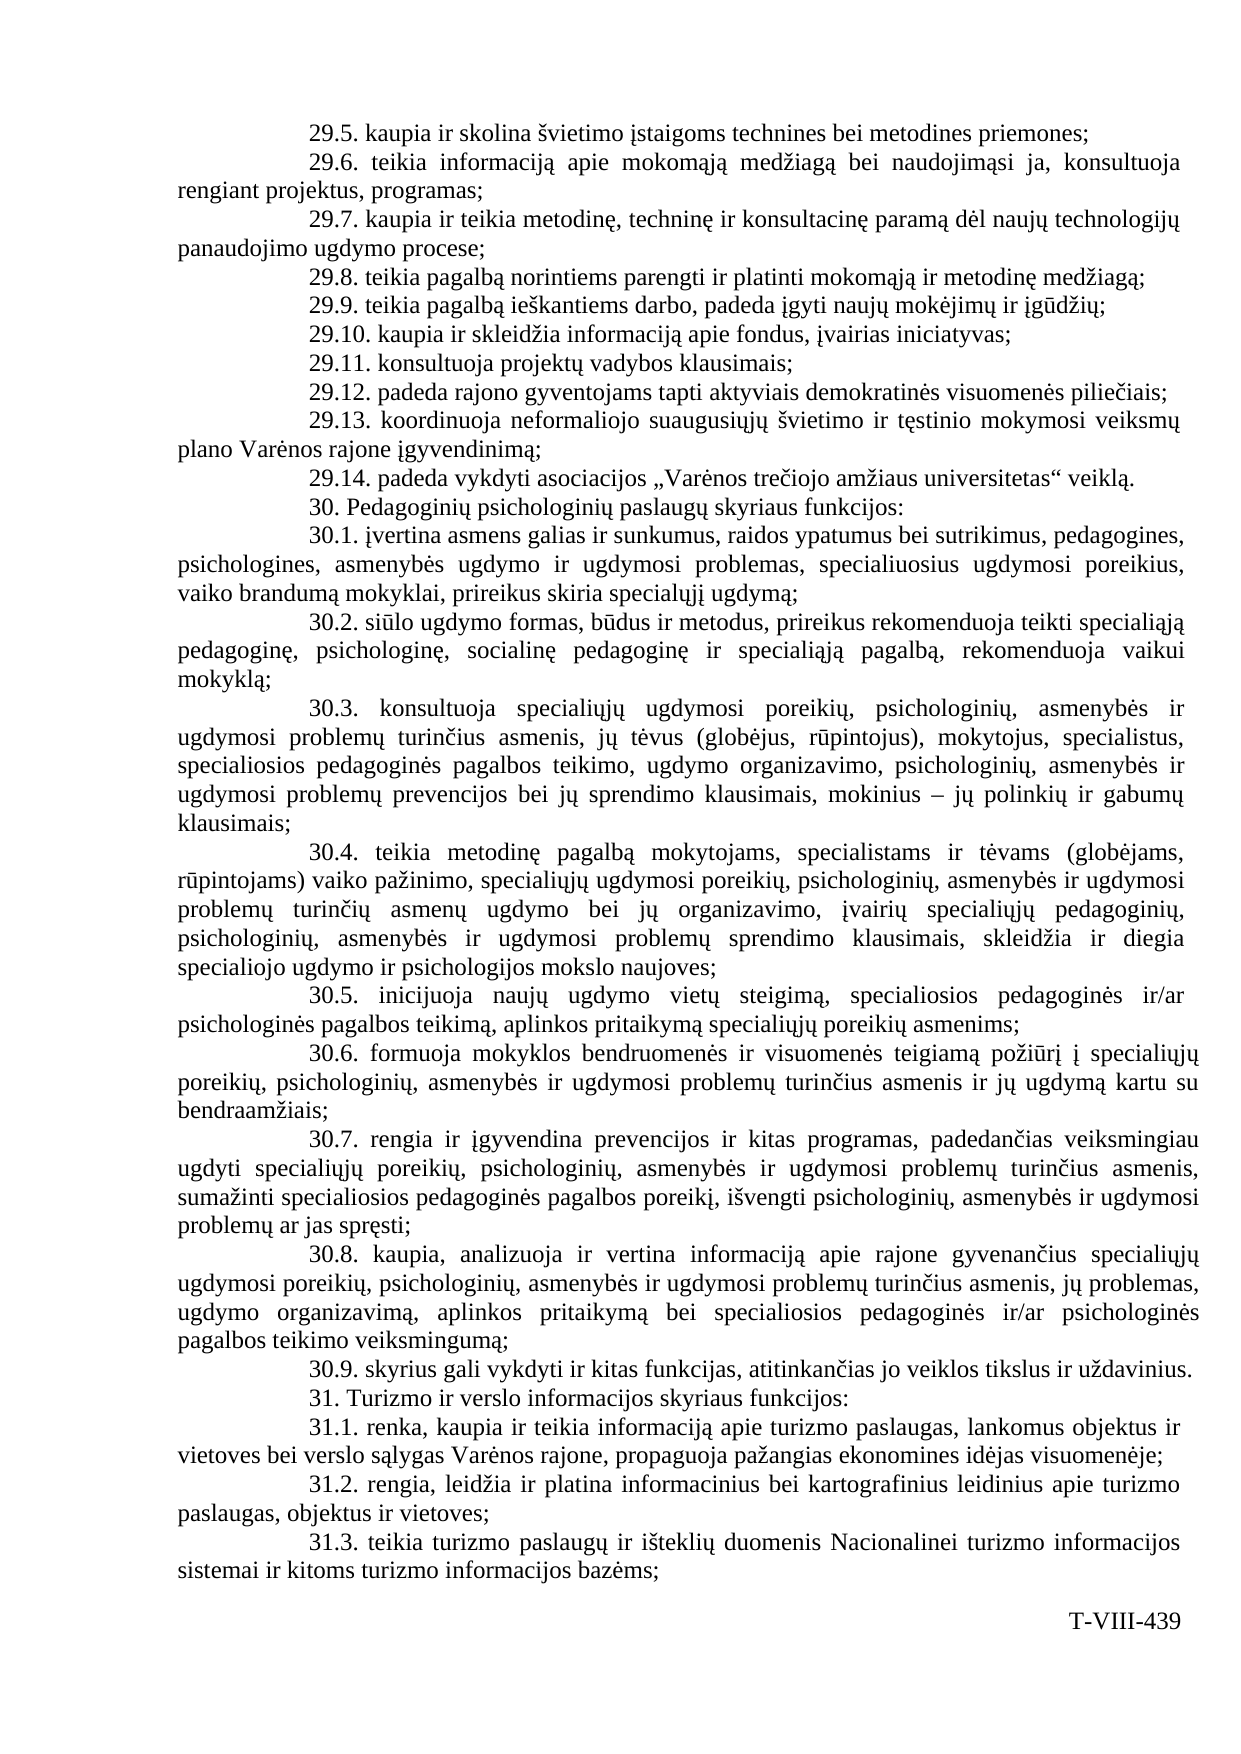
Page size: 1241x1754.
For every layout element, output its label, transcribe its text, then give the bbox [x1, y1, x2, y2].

text 30.7. rengia ir įgyvendina prevencijos ir kitas programas, padedančias veiksmingiau ugdyti specialiųjų poreikių, psichologinių, asmenybės ir ugdymosi problemų turinčius asmenis, sumažinti specialiosios pedagoginės pagalbos poreikį, išvengti psichologinių, asmenybės ir ugdymosi problemų ar jas spręsti; [177, 1124, 1200, 1239]
text 29.6. teikia informaciją apie mokomąją medžiagą bei naudojimąsi ja, konsultuoja rengiant projektus, programas; [177, 147, 1181, 204]
text 31.2. rengia, leidžia ir platina informacinius bei kartografinius leidinius apie turizmo paslaugas, objektus ir vietoves; [177, 1469, 1181, 1527]
text 29.7. kaupia ir teikia metodinę, techninę ir konsultacinę paramą dėl naujų technologijų panaudojimo ugdymo procese; [177, 204, 1181, 262]
text 30.2. siūlo ugdymo formas, būdus ir metodus, prireikus rekomenduoja teikti specialiąją pedagoginę, psichologinę, socialinę pedagoginę ir specialiąją pagalbą, rekomenduoja vaikui mokyklą; [177, 607, 1185, 693]
text 29.5. kaupia ir skolina švietimo įstaigoms technines bei metodines priemones; [177, 118, 1181, 147]
text 29.12. padeda rajono gyventojams tapti aktyviais demokratinės visuomenės piliečiais; [177, 377, 1181, 406]
text 29.10. kaupia ir skleidžia informaciją apie fondus, įvairias iniciatyvas; [177, 319, 1181, 348]
text 30.8. kaupia, analizuoja ir vertina informaciją apie rajone gyvenančius specialiųjų ugdymosi poreikių, psichologinių, asmenybės ir ugdymosi problemų turinčius asmenis, jų problemas, ugdymo organizavimą, aplinkos pritaikymą bei specialiosios pedagoginės ir/ar psichologinės pagalbos teikimo veiksmingumą; [177, 1239, 1200, 1354]
text 29.11. konsultuoja projektų vadybos klausimais; [177, 348, 1181, 377]
text 31.3. teikia turizmo paslaugų ir išteklių duomenis Nacionalinei turizmo informacijos sistemai ir kitoms turizmo informacijos bazėms; [177, 1527, 1181, 1584]
text 31. Turizmo ir verslo informacijos skyriaus funkcijos: [177, 1383, 1200, 1412]
text 30.9. skyrius gali vykdyti ir kitas funkcijas, atitinkančias jo veiklos tikslus ir uždavinius. [177, 1354, 1200, 1383]
text 29.9. teikia pagalbą ieškantiems darbo, padeda įgyti naujų mokėjimų ir įgūdžių; [177, 291, 1181, 319]
text 30.5. inicijuoja naujų ugdymo vietų steigimą, specialiosios pedagoginės ir/ar psichologinės pagalbos teikimą, aplinkos pritaikymą specialiųjų poreikių asmenims; [177, 981, 1185, 1038]
text 30.4. teikia metodinę pagalbą mokytojams, specialistams ir tėvams (globėjams, rūpintojams) vaiko pažinimo, specialiųjų ugdymosi poreikių, psichologinių, asmenybės ir ugdymosi problemų turinčių asmenų ugdymo bei jų organizavimo, įvairių specialiųjų pedagoginių, psichologinių, asmenybės ir ugdymosi problemų sprendimo klausimais, skleidžia ir diegia specialiojo ugdymo ir psichologijos mokslo naujoves; [177, 837, 1185, 981]
text 29.14. padeda vykdyti asociacijos „Varėnos trečiojo amžiaus universitetas“ veiklą. [177, 463, 1181, 492]
text 29.13. koordinuoja neformaliojo suaugusiųjų švietimo ir tęstinio mokymosi veiksmų plano Varėnos rajone įgyvendinimą; [177, 406, 1181, 463]
text 29.8. teikia pagalbą norintiems parengti ir platinti mokomąją ir metodinę medžiagą; [177, 262, 1181, 291]
text 30.6. formuoja mokyklos bendruomenės ir visuomenės teigiamą požiūrį į specialiųjų poreikių, psichologinių, asmenybės ir ugdymosi problemų turinčius asmenis ir jų ugdymą kartu su bendraamžiais; [177, 1038, 1200, 1124]
text 31.1. renka, kaupia ir teikia informaciją apie turizmo paslaugas, lankomus objektus ir vietoves bei verslo sąlygas Varėnos rajone, propaguoja pažangias ekonomines idėjas visuomenėje; [177, 1412, 1181, 1469]
text 30. Pedagoginių psichologinių paslaugų skyriaus funkcijos: [177, 492, 1185, 521]
text 30.1. įvertina asmens galias ir sunkumus, raidos ypatumus bei sutrikimus, pedagogines, psichologines, asmenybės ugdymo ir ugdymosi problemas, specialiuosius ugdymosi poreikius, vaiko brandumą mokyklai, prireikus skiria specialųjį ugdymą; [177, 521, 1185, 607]
text 30.3. konsultuoja specialiųjų ugdymosi poreikių, psichologinių, asmenybės ir ugdymosi problemų turinčius asmenis, jų tėvus (globėjus, rūpintojus), mokytojus, specialistus, specialiosios pedagoginės pagalbos teikimo, ugdymo organizavimo, psichologinių, asmenybės ir ugdymosi problemų prevencijos bei jų sprendimo klausimais, mokinius – jų polinkių ir gabumų klausimais; [177, 693, 1185, 837]
